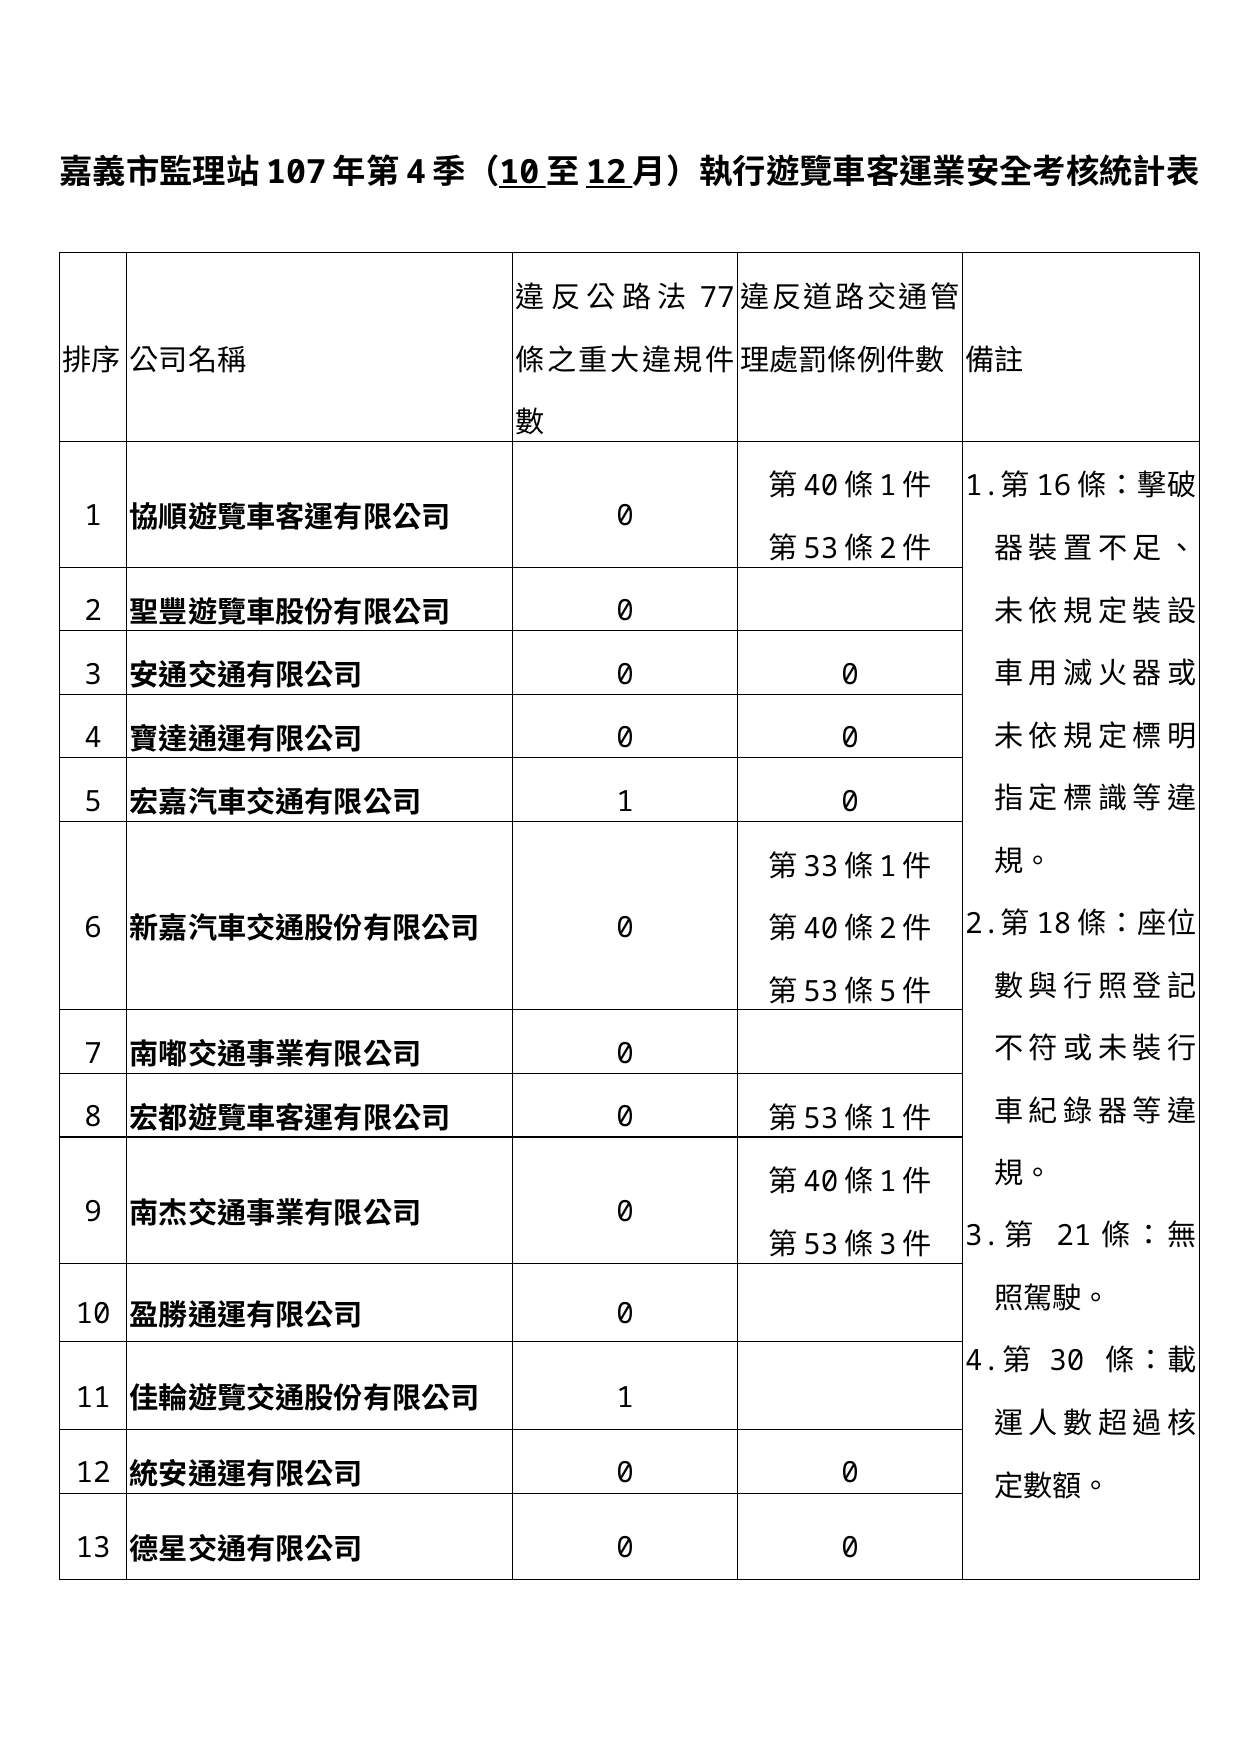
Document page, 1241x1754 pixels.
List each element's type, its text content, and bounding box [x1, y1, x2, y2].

table_header 違反道路交通管理處罰條例件數 [738, 253, 962, 441]
table_cell 安通交通有限公司 [127, 631, 512, 694]
table_cell 1 [513, 758, 737, 821]
table_cell 11 [60, 1342, 126, 1429]
table_cell 聖豐遊覽車股份有限公司 [127, 568, 512, 630]
table_cell 7 [60, 1010, 126, 1073]
table_cell 6 [60, 822, 126, 1009]
table_cell 0 [513, 1264, 737, 1341]
table_cell 1.第16條：擊破器裝置不足、未依規定裝設車用滅火器或未依規定標明指定標識等違規。 2.第18條：座位數與行照登記不符或未裝行車紀錄器等違規。 3.第 21條：無照駕駛。 4.第 30 條：載運人數超過核定數額。 [963, 442, 1199, 1579]
table_cell 統安通運有限公司 [127, 1430, 512, 1492]
table_cell 0 [513, 1074, 737, 1136]
table_cell [738, 568, 962, 630]
text 嘉義市監理站107年第4季（10至12月）執行遊覽車客運業安全考核統計表 [59, 127, 1205, 189]
table_cell 12 [60, 1430, 126, 1492]
table_cell 1 [513, 1342, 737, 1429]
table_header 排序 [60, 253, 126, 441]
table_cell 0 [513, 442, 737, 567]
text [47, 33, 246, 108]
table_cell 協順遊覽車客運有限公司 [127, 442, 512, 567]
table_cell 5 [60, 758, 126, 821]
table_cell 3 [60, 631, 126, 694]
table_cell 南杰交通事業有限公司 [127, 1138, 512, 1262]
table_cell 4 [60, 695, 126, 757]
table_cell 0 [738, 758, 962, 821]
table_cell 0 [738, 631, 962, 694]
table_cell 佳輪遊覽交通股份有限公司 [127, 1342, 512, 1429]
table_cell 0 [513, 1010, 737, 1073]
table_cell 寶達通運有限公司 [127, 695, 512, 757]
table_cell 9 [60, 1138, 126, 1262]
table_cell 盈勝通運有限公司 [127, 1264, 512, 1341]
table_cell 第33條1件 第40條2件 第53條5件 [738, 822, 962, 1009]
table_cell 南嘟交通事業有限公司 [127, 1010, 512, 1073]
table_cell 10 [60, 1264, 126, 1341]
table_cell 0 [513, 695, 737, 757]
table_cell 0 [513, 1430, 737, 1492]
table_cell 0 [513, 568, 737, 630]
table_cell 1 [60, 442, 126, 567]
table_header 公司名稱 [127, 253, 512, 441]
table_cell 第40條1件 第53條3件 [738, 1138, 962, 1262]
table_cell 宏嘉汽車交通有限公司 [127, 758, 512, 821]
table_cell 0 [738, 1494, 962, 1579]
table_cell 0 [513, 1494, 737, 1579]
table_cell 宏都遊覽車客運有限公司 [127, 1074, 512, 1136]
table_cell [738, 1264, 962, 1341]
table_cell 8 [60, 1074, 126, 1136]
table_cell 13 [60, 1494, 126, 1579]
table_cell 0 [738, 695, 962, 757]
table_cell 新嘉汽車交通股份有限公司 [127, 822, 512, 1009]
table_cell 第53條1件 [738, 1074, 962, 1136]
table_cell 0 [738, 1430, 962, 1492]
table_cell [738, 1342, 962, 1429]
table_cell 2 [60, 568, 126, 630]
table_cell [738, 1010, 962, 1073]
table_cell 0 [513, 631, 737, 694]
table_header 違反公路法77條之重大違規件數 [513, 253, 737, 441]
table_cell 德星交通有限公司 [127, 1494, 512, 1579]
table_cell 0 [513, 1138, 737, 1262]
table_cell 0 [513, 822, 737, 1009]
table_cell 第40條1件 第53條2件 [738, 442, 962, 567]
table_header 備註 [963, 253, 1199, 441]
